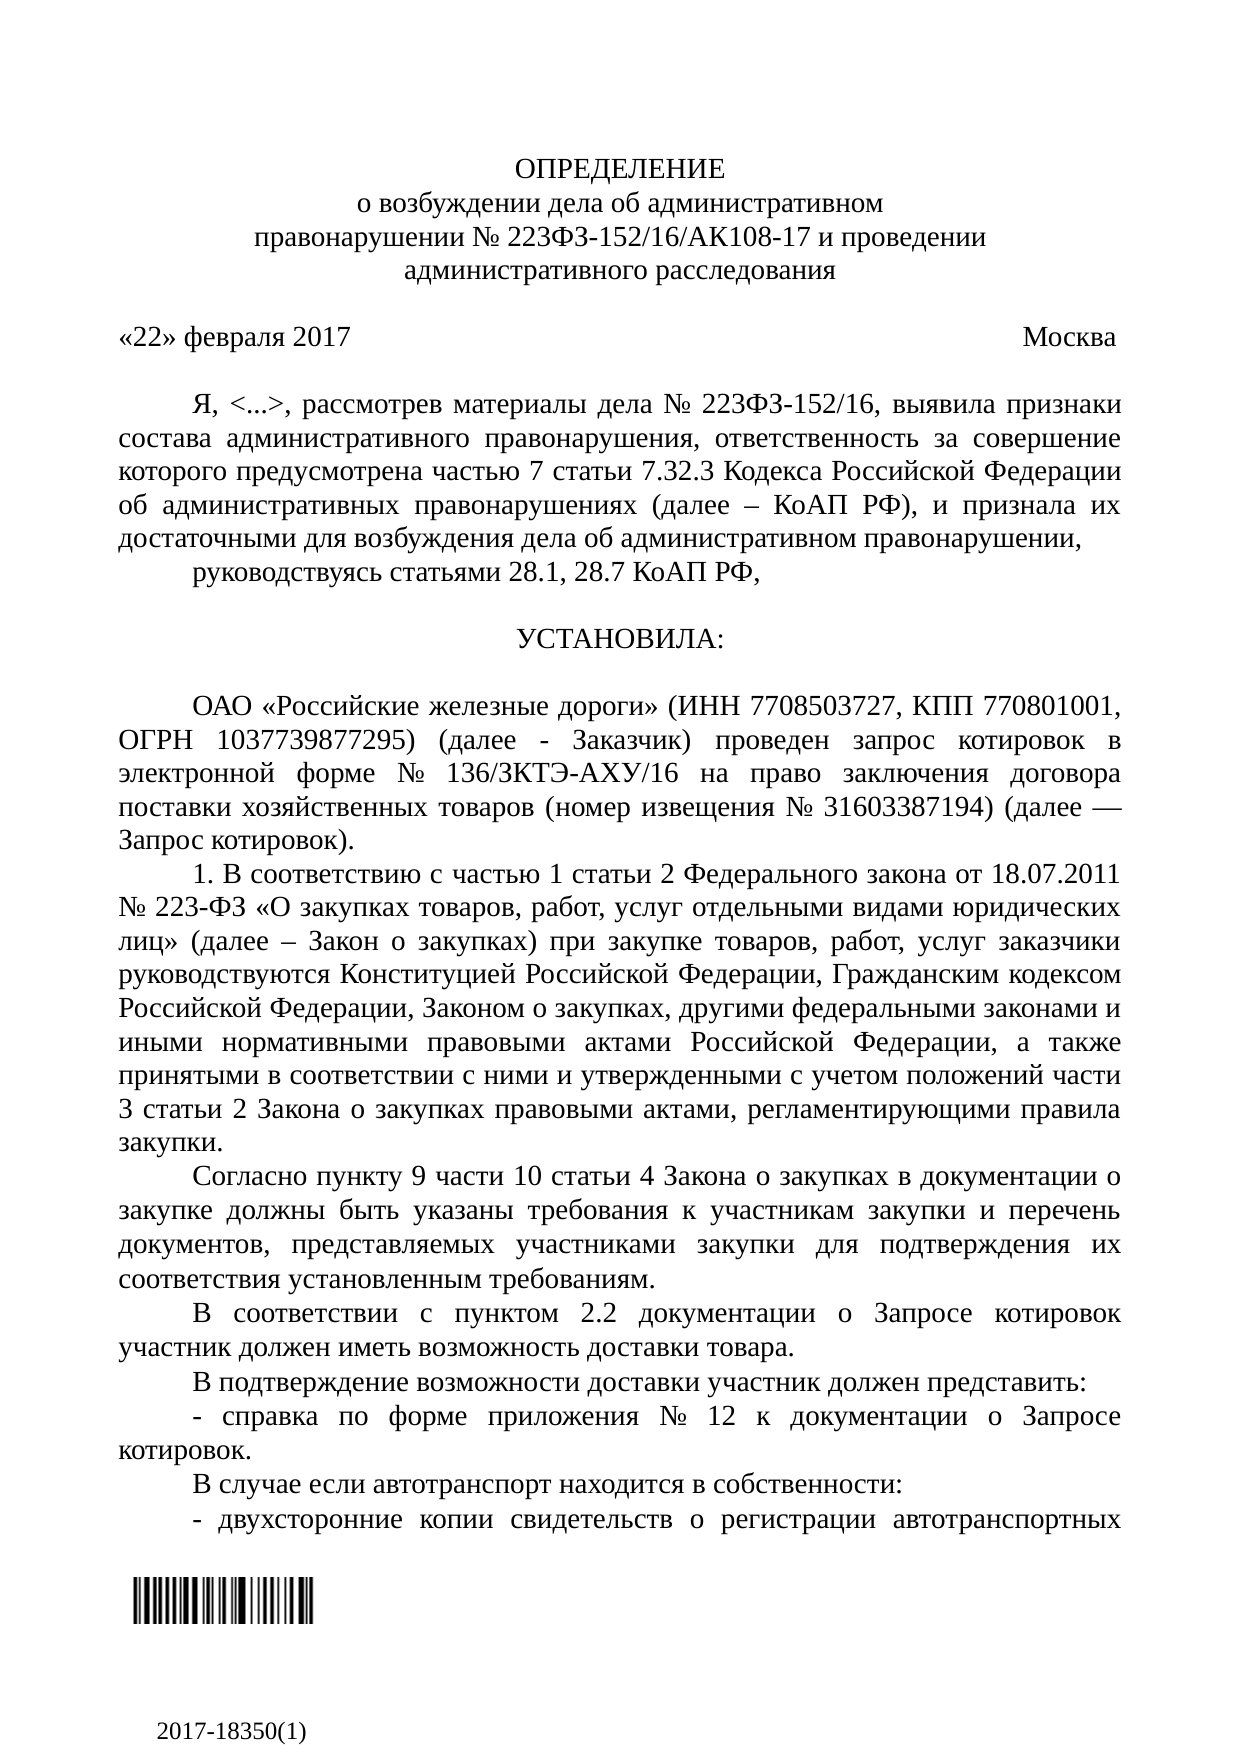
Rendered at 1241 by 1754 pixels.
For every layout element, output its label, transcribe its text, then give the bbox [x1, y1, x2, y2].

text правонарушении № 223ФЗ-152/16/АК108-17 и проведении [118, 219, 1122, 252]
text ОПРЕДЕЛЕНИЕ [118, 152, 1122, 185]
text В подтверждение возможности доставки участник должен представить: [118, 1363, 1122, 1398]
text административного расследования [118, 252, 1122, 286]
text В соответствии с пунктом 2.2 документации о Запросе котировок участник должен иметь возможность доставки товара. [118, 1295, 1122, 1363]
text руководствуясь статьями 28.1, 28.7 КоАП РФ, [118, 554, 1122, 588]
text - двухсторонние копии свидетельств о регистрации автотранспортных [118, 1501, 1122, 1535]
text Я, <...>, рассмотрев материалы дела № 223ФЗ-152/16, выявила признаки состава административного правонарушения, ответственность за совершение которого предусмотрена частью 7 статьи 7.32.3 Кодекса Российской Федерации об административных правонарушениях (далее – КоАП РФ), и признала их достаточными для возбуждения дела об административном правонарушении, [118, 386, 1122, 554]
text УСТАНОВИЛА: [118, 621, 1122, 655]
text ОАО «Российские железные дороги» (ИНН 7708503727, КПП 770801001, ОГРН 1037739877295) (далее - Заказчик) проведен запрос котировок в электронной форме № 136/ЗКТЭ-АХУ/16 на право заключения договора поставки хозяйственных товаров (номер извещения № 31603387194) (далее — Запрос котировок). [118, 688, 1122, 856]
picture [118, 1577, 331, 1624]
text 1. В соответствию с частью 1 статьи 2 Федерального закона от 18.07.2011 № 223-ФЗ «О закупках товаров, работ, услуг отдельными видами юридических лиц» (далее – Закон о закупках) при закупке товаров, работ, услуг заказчики руководствуются Конституцией Российской Федерации, Гражданским кодексом Российской Федерации, Законом о закупках, другими федеральными законами и иными нормативными правовыми актами Российской Федерации, а также принятыми в соответствии с ними и утвержденными с учетом положений части 3 статьи 2 Закона о закупках правовыми актами, регламентирующими правила закупки. [118, 856, 1122, 1158]
text «22» февраля 2017 Москва [118, 319, 1122, 353]
text Согласно пункту 9 части 10 статьи 4 Закона о закупках в документации о закупке должны быть указаны требования к участникам закупки и перечень документов, представляемых участниками закупки для подтверждения их соответствия установленным требованиям. [118, 1158, 1122, 1295]
text В случае если автотранспорт находится в собственности: [118, 1466, 1122, 1501]
text о возбуждении дела об административном [118, 185, 1122, 219]
text - справка по форме приложения № 12 к документации о Запросе котировок. [118, 1398, 1122, 1466]
